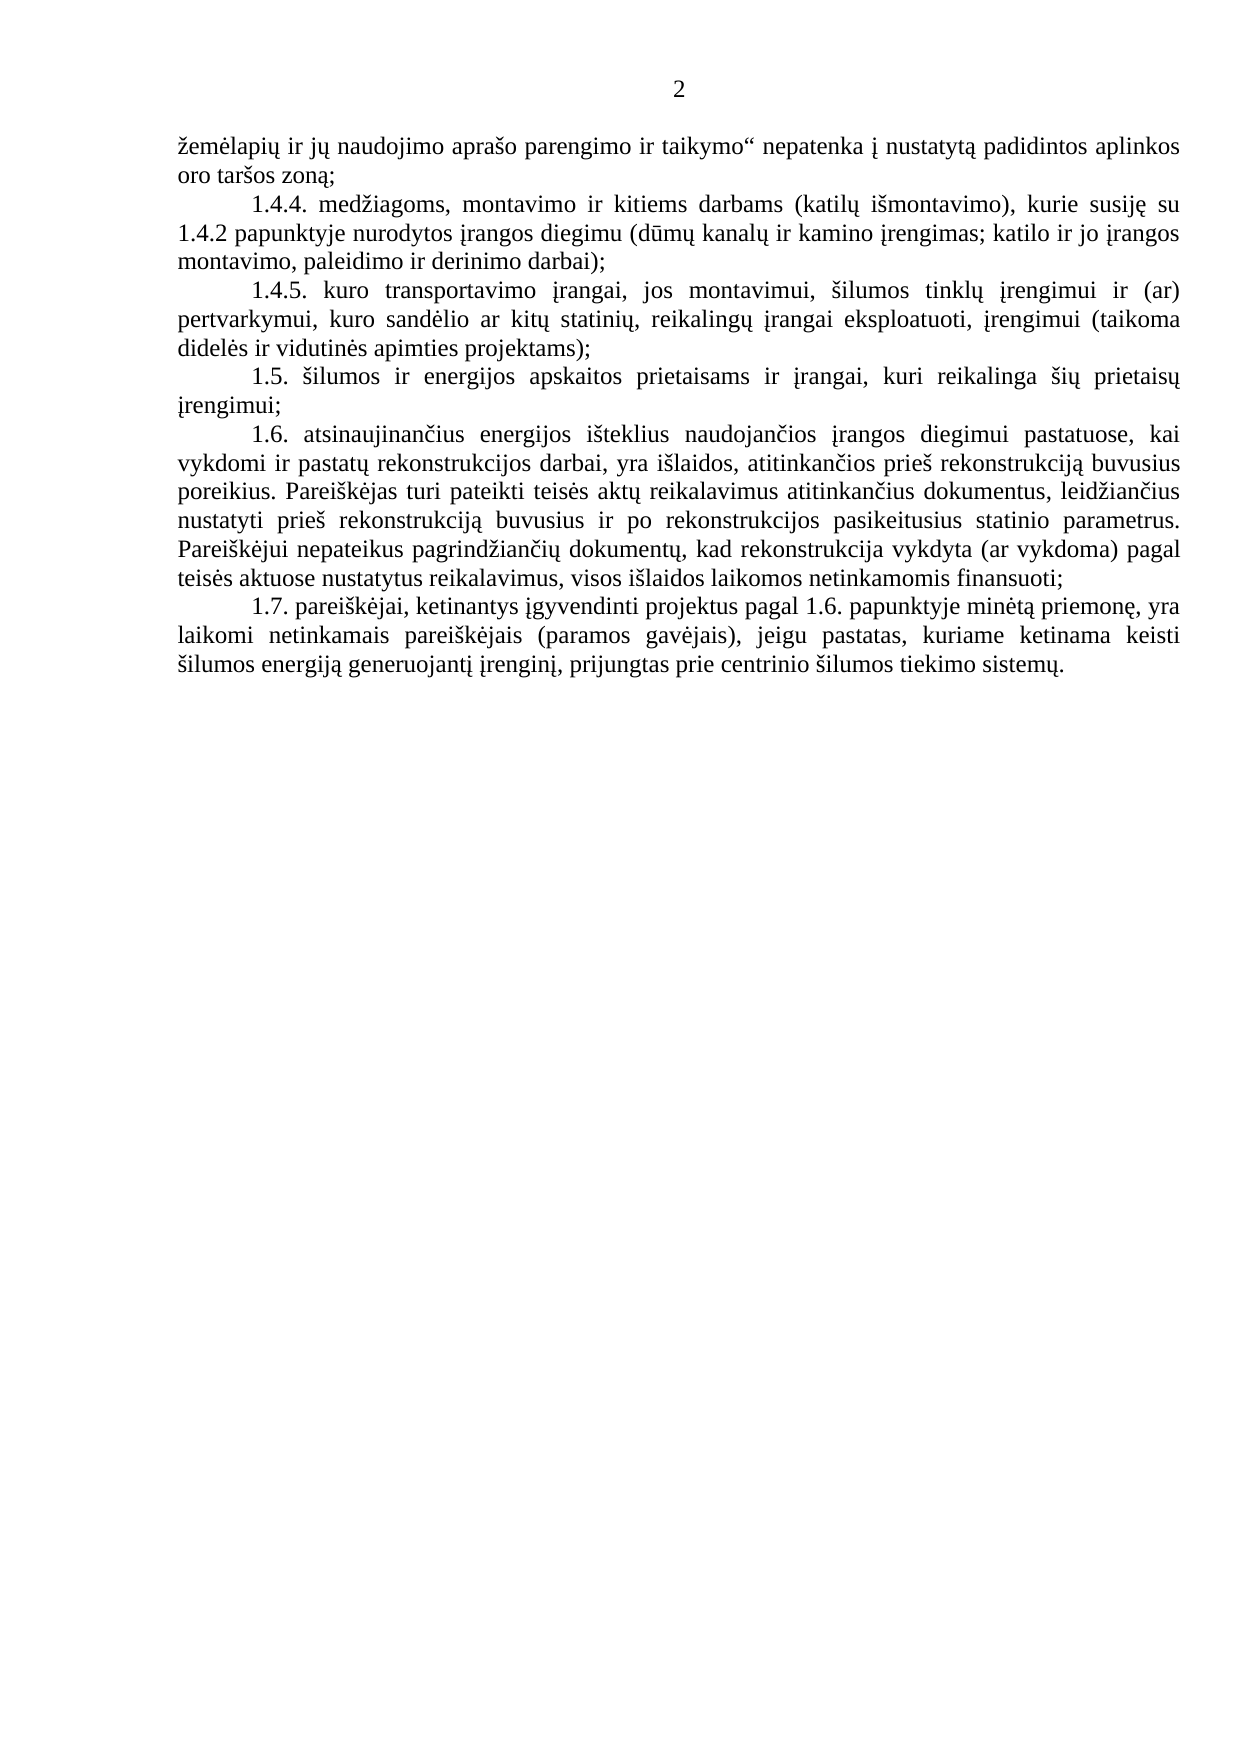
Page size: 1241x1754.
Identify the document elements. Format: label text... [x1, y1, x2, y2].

text 1.4.4. medžiagoms, montavimo ir kitiems darbams (katilų išmontavimo), kurie susiję su 1.4.2 papunktyje nurodytos įrangos diegimu (dūmų kanalų ir kamino įrengimas; katilo ir jo įrangos montavimo, paleidimo ir derinimo darbai); [177, 189, 1181, 275]
text 1.7. pareiškėjai, ketinantys įgyvendinti projektus pagal 1.6. papunktyje minėtą priemonę, yra laikomi netinkamais pareiškėjais (paramos gavėjais), jeigu pastatas, kuriame ketinama keisti šilumos energiją generuojantį įrenginį, prijungtas prie centrinio šilumos tiekimo sistemų. [177, 591, 1181, 678]
text žemėlapių ir jų naudojimo aprašo parengimo ir taikymo“ nepatenka į nustatytą padidintos aplinkos oro taršos zoną; [177, 131, 1181, 189]
text 1.5. šilumos ir energijos apskaitos prietaisams ir įrangai, kuri reikalinga šių prietaisų įrengimui; [177, 361, 1181, 419]
text 1.6. atsinaujinančius energijos išteklius naudojančios įrangos diegimui pastatuose, kai vykdomi ir pastatų rekonstrukcijos darbai, yra išlaidos, atitinkančios prieš rekonstrukciją buvusius poreikius. Pareiškėjas turi pateikti teisės aktų reikalavimus atitinkančius dokumentus, leidžiančius nustatyti prieš rekonstrukciją buvusius ir po rekonstrukcijos pasikeitusius statinio parametrus. Pareiškėjui nepateikus pagrindžiančių dokumentų, kad rekonstrukcija vykdyta (ar vykdoma) pagal teisės aktuose nustatytus reikalavimus, visos išlaidos laikomos netinkamomis finansuoti; [177, 419, 1181, 591]
text 1.4.5. kuro transportavimo įrangai, jos montavimui, šilumos tinklų įrengimui ir (ar) pertvarkymui, kuro sandėlio ar kitų statinių, reikalingų įrangai eksploatuoti, įrengimui (taikoma didelės ir vidutinės apimties projektams); [177, 275, 1181, 361]
